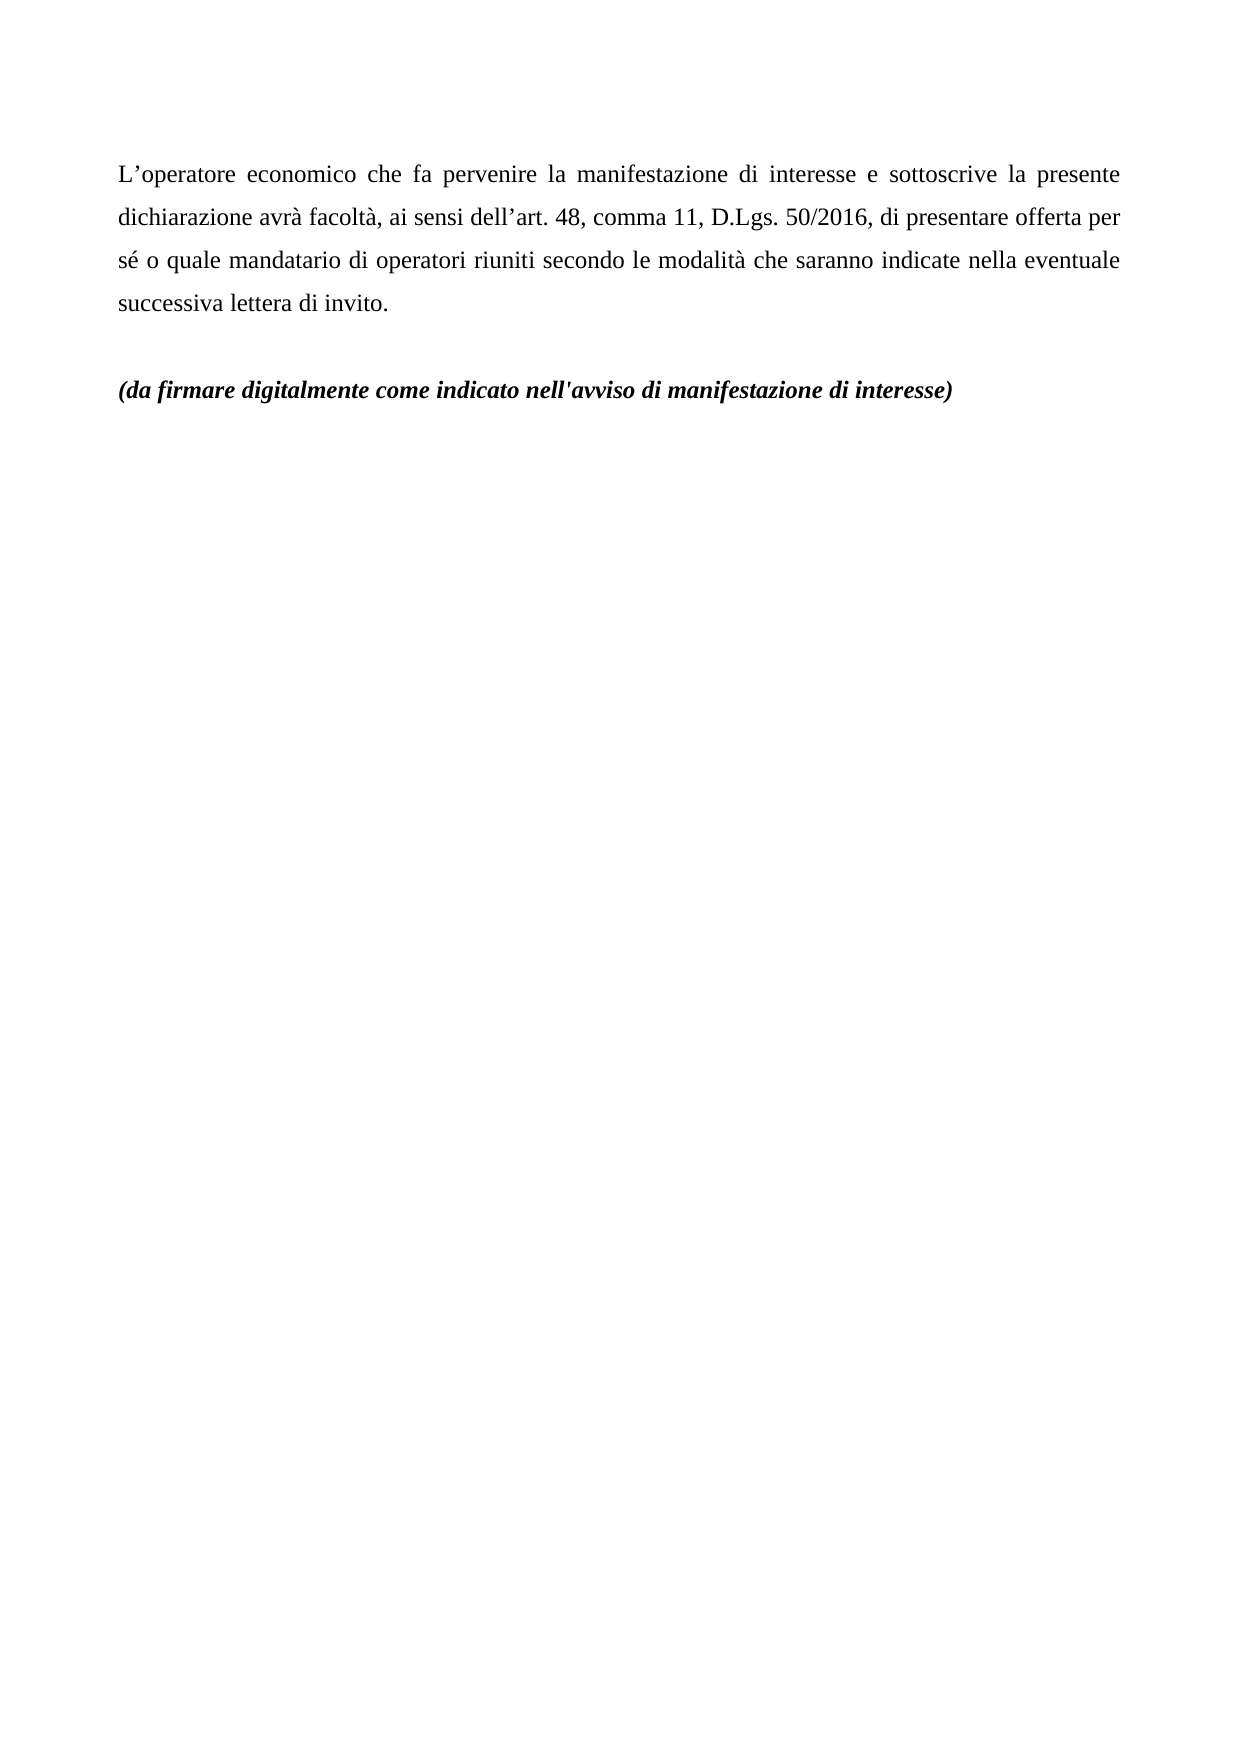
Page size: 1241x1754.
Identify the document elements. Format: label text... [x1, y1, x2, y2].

subtitle (da firmare digitalmente come indicato nell'avviso di manifestazione di interesse) [118, 375, 1144, 403]
text L’operatore economico che fa pervenire la manifestazione di interesse e sottoscrive la presente dichiarazione avrà facoltà, ai sensi dell’art. 48, comma 11, D.Lgs. 50/2016, di presentare offerta per sé o quale mandatario di operatori riuniti secondo le modalità che saranno indicate nella eventuale successiva lettera di invito. [118, 159, 1122, 317]
